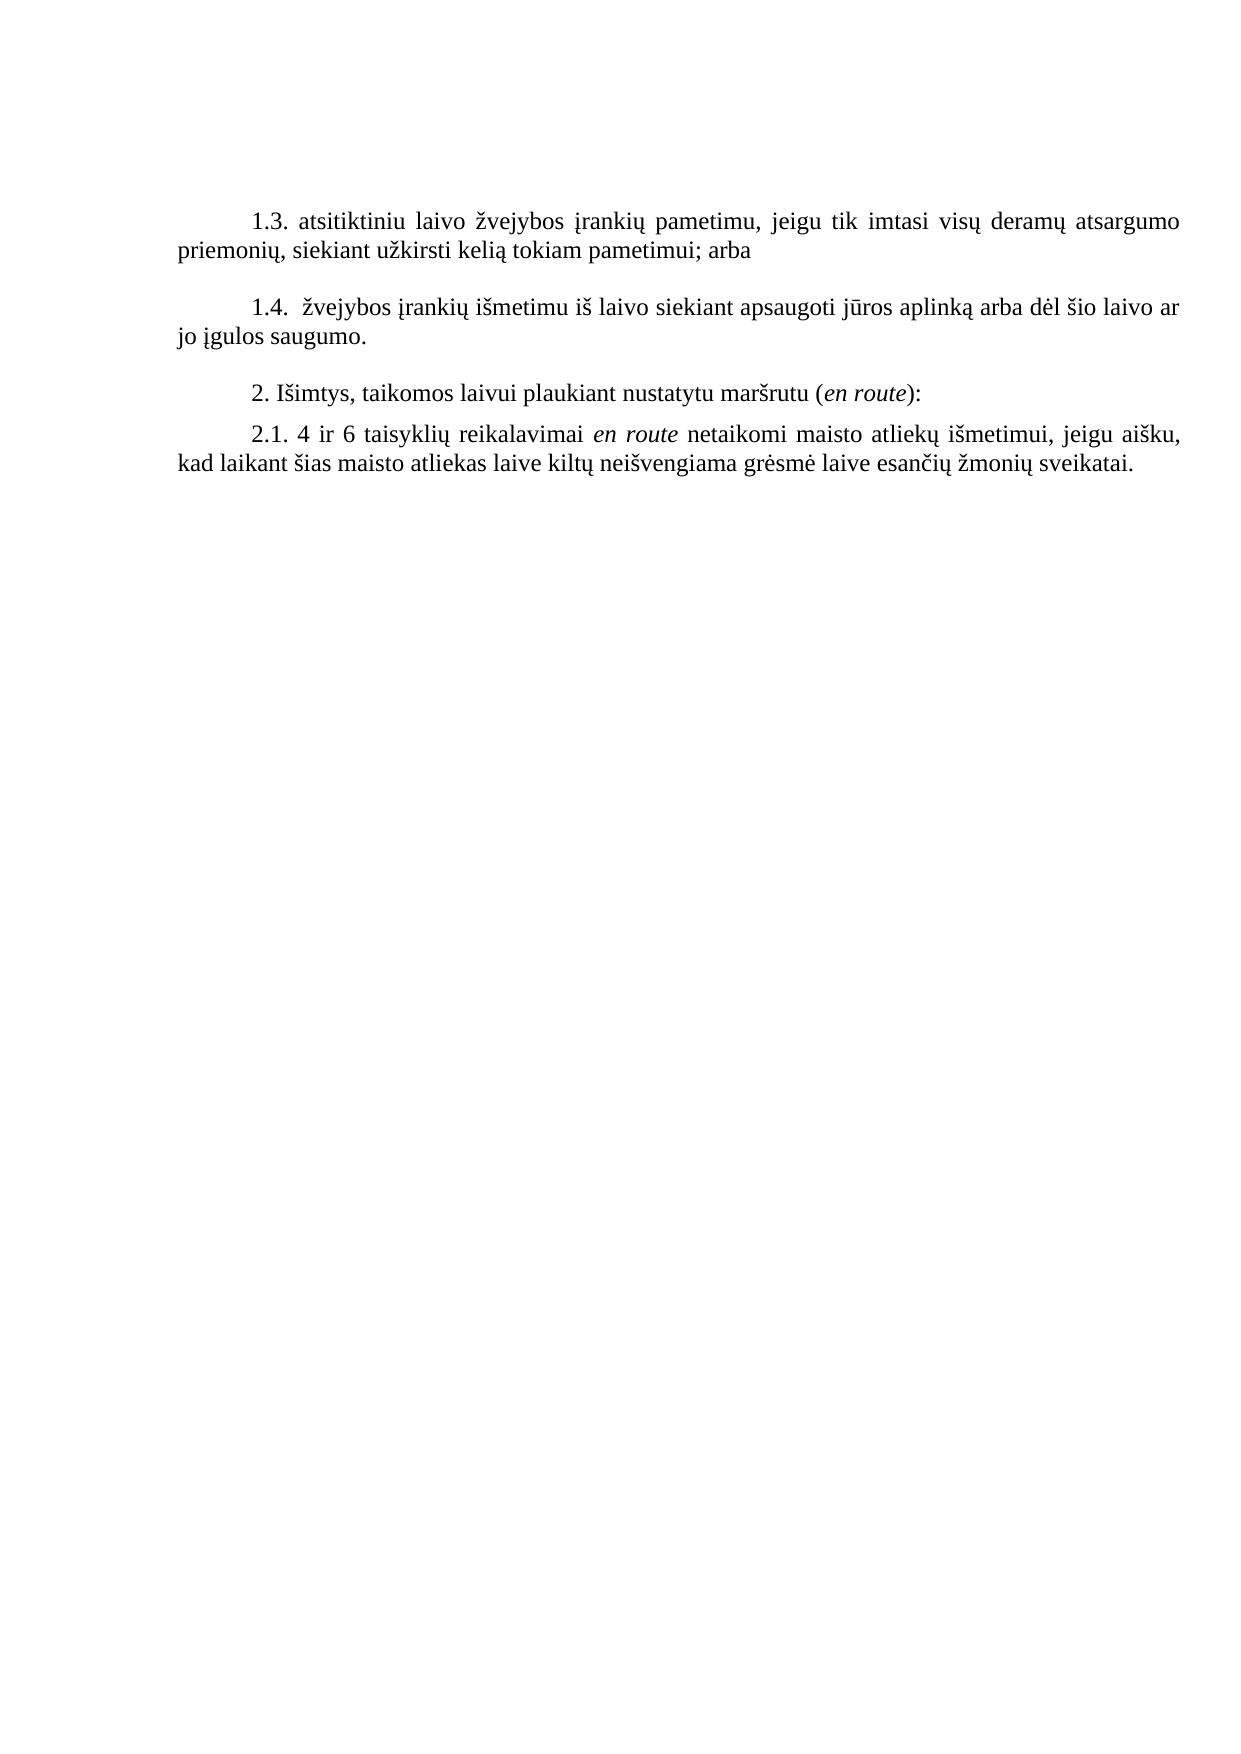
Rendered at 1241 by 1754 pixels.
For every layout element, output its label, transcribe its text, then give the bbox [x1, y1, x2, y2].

text 1.4. žvejybos įrankių išmetimu iš laivo siekiant apsaugoti jūros aplinką arba dėl šio laivo ar jo įgulos saugumo. [177, 292, 1181, 350]
text 2.1. 4 ir 6 taisyklių reikalavimai en route netaikomi maisto atliekų išmetimui, jeigu aišku, kad laikant šias maisto atliekas laive kiltų neišvengiama grėsmė laive esančių žmonių sveikatai. [177, 419, 1181, 477]
text 1.3. atsitiktiniu laivo žvejybos įrankių pametimu, jeigu tik imtasi visų deramų atsargumo priemonių, siekiant užkirsti kelią tokiam pametimui; arba [177, 206, 1181, 263]
text 2. Išimtys, taikomos laivui plaukiant nustatytu maršrutu (en route): [177, 378, 1181, 407]
